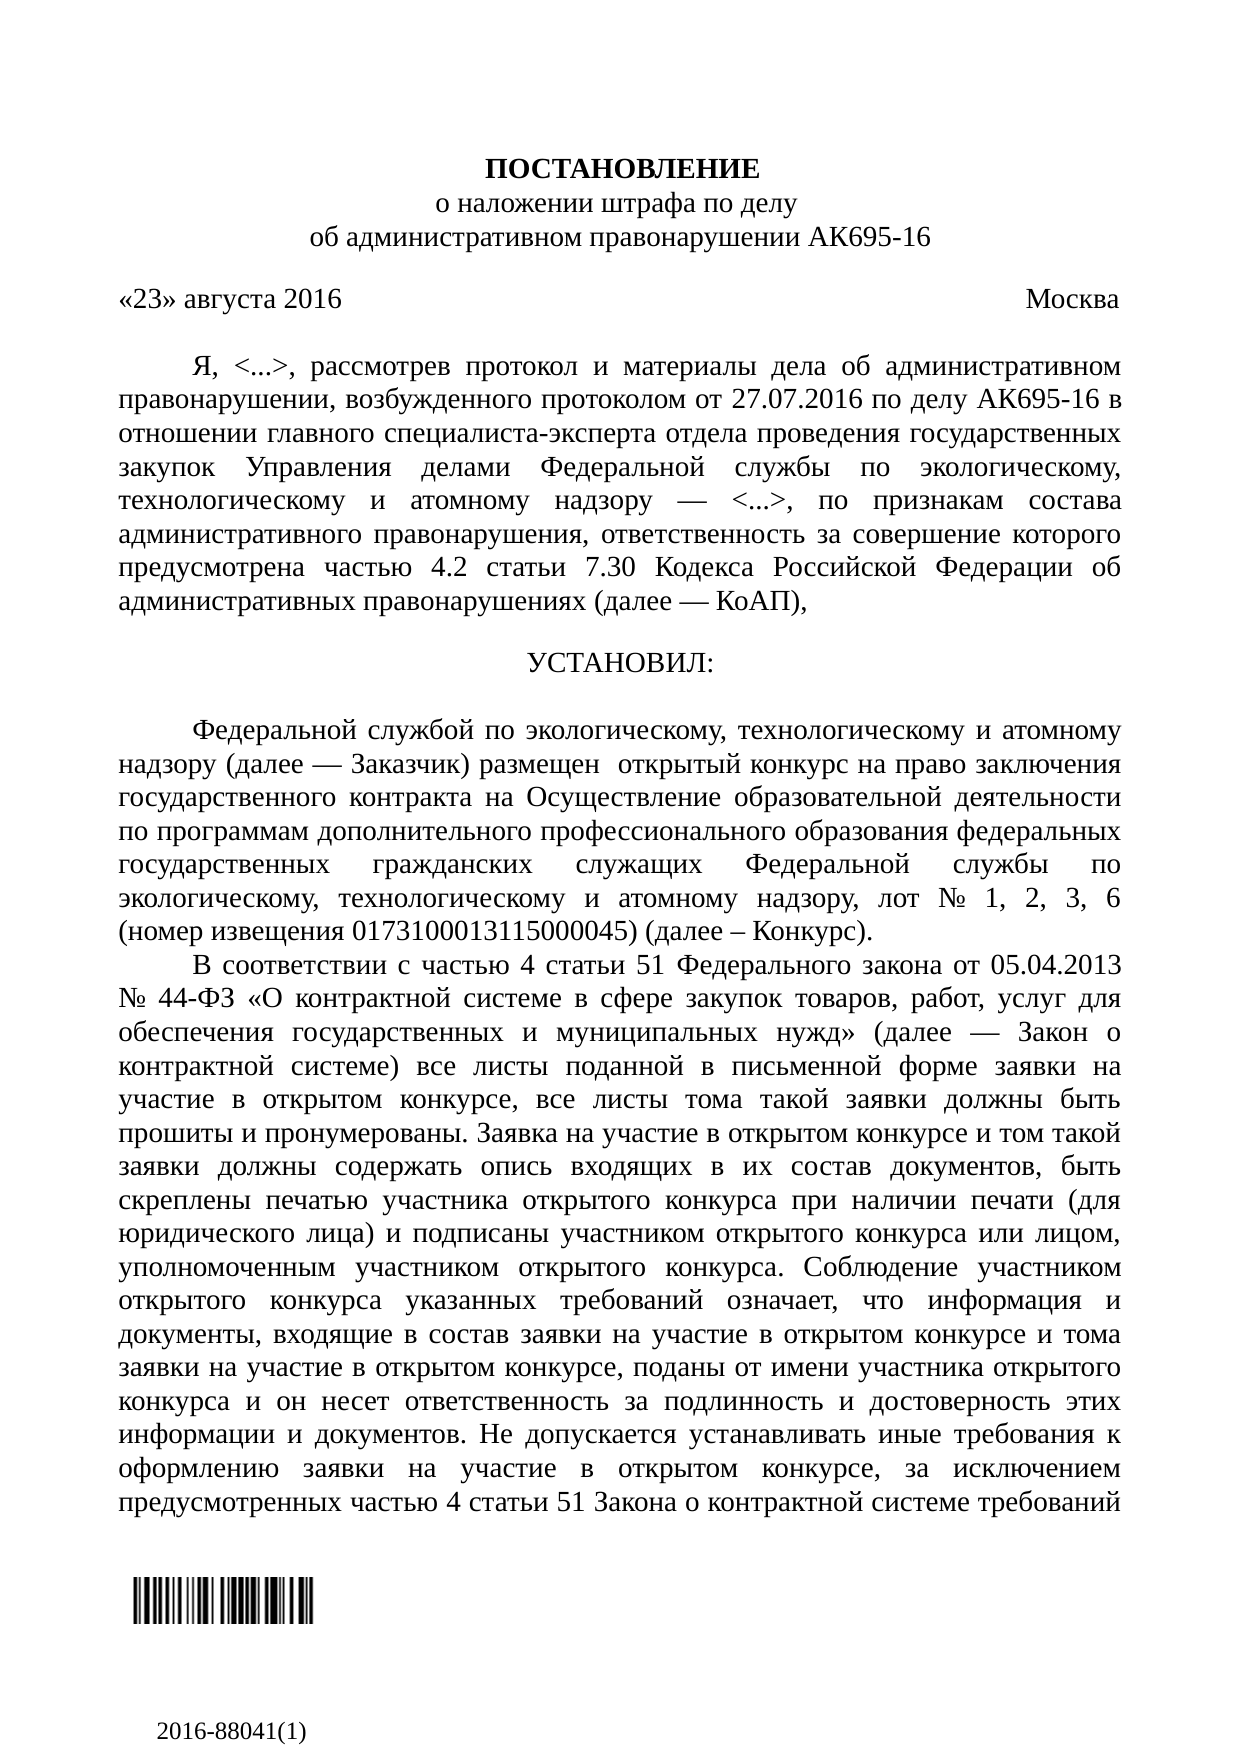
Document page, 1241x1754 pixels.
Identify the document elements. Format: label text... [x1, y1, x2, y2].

text ПОСТАНОВЛЕНИЕ [117, 152, 1078, 185]
text Я, <...>, рассмотрев протокол и материалы дела об административном правонарушении, возбужденного протоколом от 27.07.2016 по делу АК695-16 в отношении главного специалиста-эксперта отдела проведения государственных закупок Управления делами Федеральной службы по экологическому, технологическому и атомному надзору — <...>, по признакам состава административного правонарушения, ответственность за совершение которого предусмотрена частью 4.2 статьи 7.30 Кодекса Российской Федерации об административных правонарушениях (далее — КоАП), [118, 348, 1122, 616]
text «23» августа 2016 Москва [118, 281, 1122, 314]
picture [118, 1577, 331, 1624]
text о наложении штрафа по делу [118, 185, 1122, 219]
text об административном правонарушении АК695-16 [118, 219, 1122, 252]
text УСТАНОВИЛ: [118, 645, 1122, 679]
text Федеральной службой по экологическому, технологическому и атомному надзору (далее — Заказчик) размещен открытый конкурс на право заключения государственного контракта на Осуществление образовательной деятельности по программам дополнительного профессионального образования федеральных государственных гражданских служащих Федеральной службы по экологическому, технологическому и атомному надзору, лот № 1, 2, 3, 6 (номер извещения 0173100013115000045) (далее – Конкурс). [118, 712, 1122, 947]
text В соответствии с частью 4 статьи 51 Федерального закона от 05.04.2013 № 44-ФЗ «О контрактной системе в сфере закупок товаров, работ, услуг для обеспечения государственных и муниципальных нужд» (далее — Закон о контрактной системе) все листы поданной в письменной форме заявки на участие в открытом конкурсе, все листы тома такой заявки должны быть прошиты и пронумерованы. Заявка на участие в открытом конкурсе и том такой заявки должны содержать опись входящих в их состав документов, быть скреплены печатью участника открытого конкурса при наличии печати (для юридического лица) и подписаны участником открытого конкурса или лицом, уполномоченным участником открытого конкурса. Соблюдение участником открытого конкурса указанных требований означает, что информация и документы, входящие в состав заявки на участие в открытом конкурсе и тома заявки на участие в открытом конкурсе, поданы от имени участника открытого конкурса и он несет ответственность за подлинность и достоверность этих информации и документов. Не допускается устанавливать иные требования к оформлению заявки на участие в открытом конкурсе, за исключением предусмотренных частью 4 статьи 51 Закона о контрактной системе требований [118, 947, 1122, 1517]
